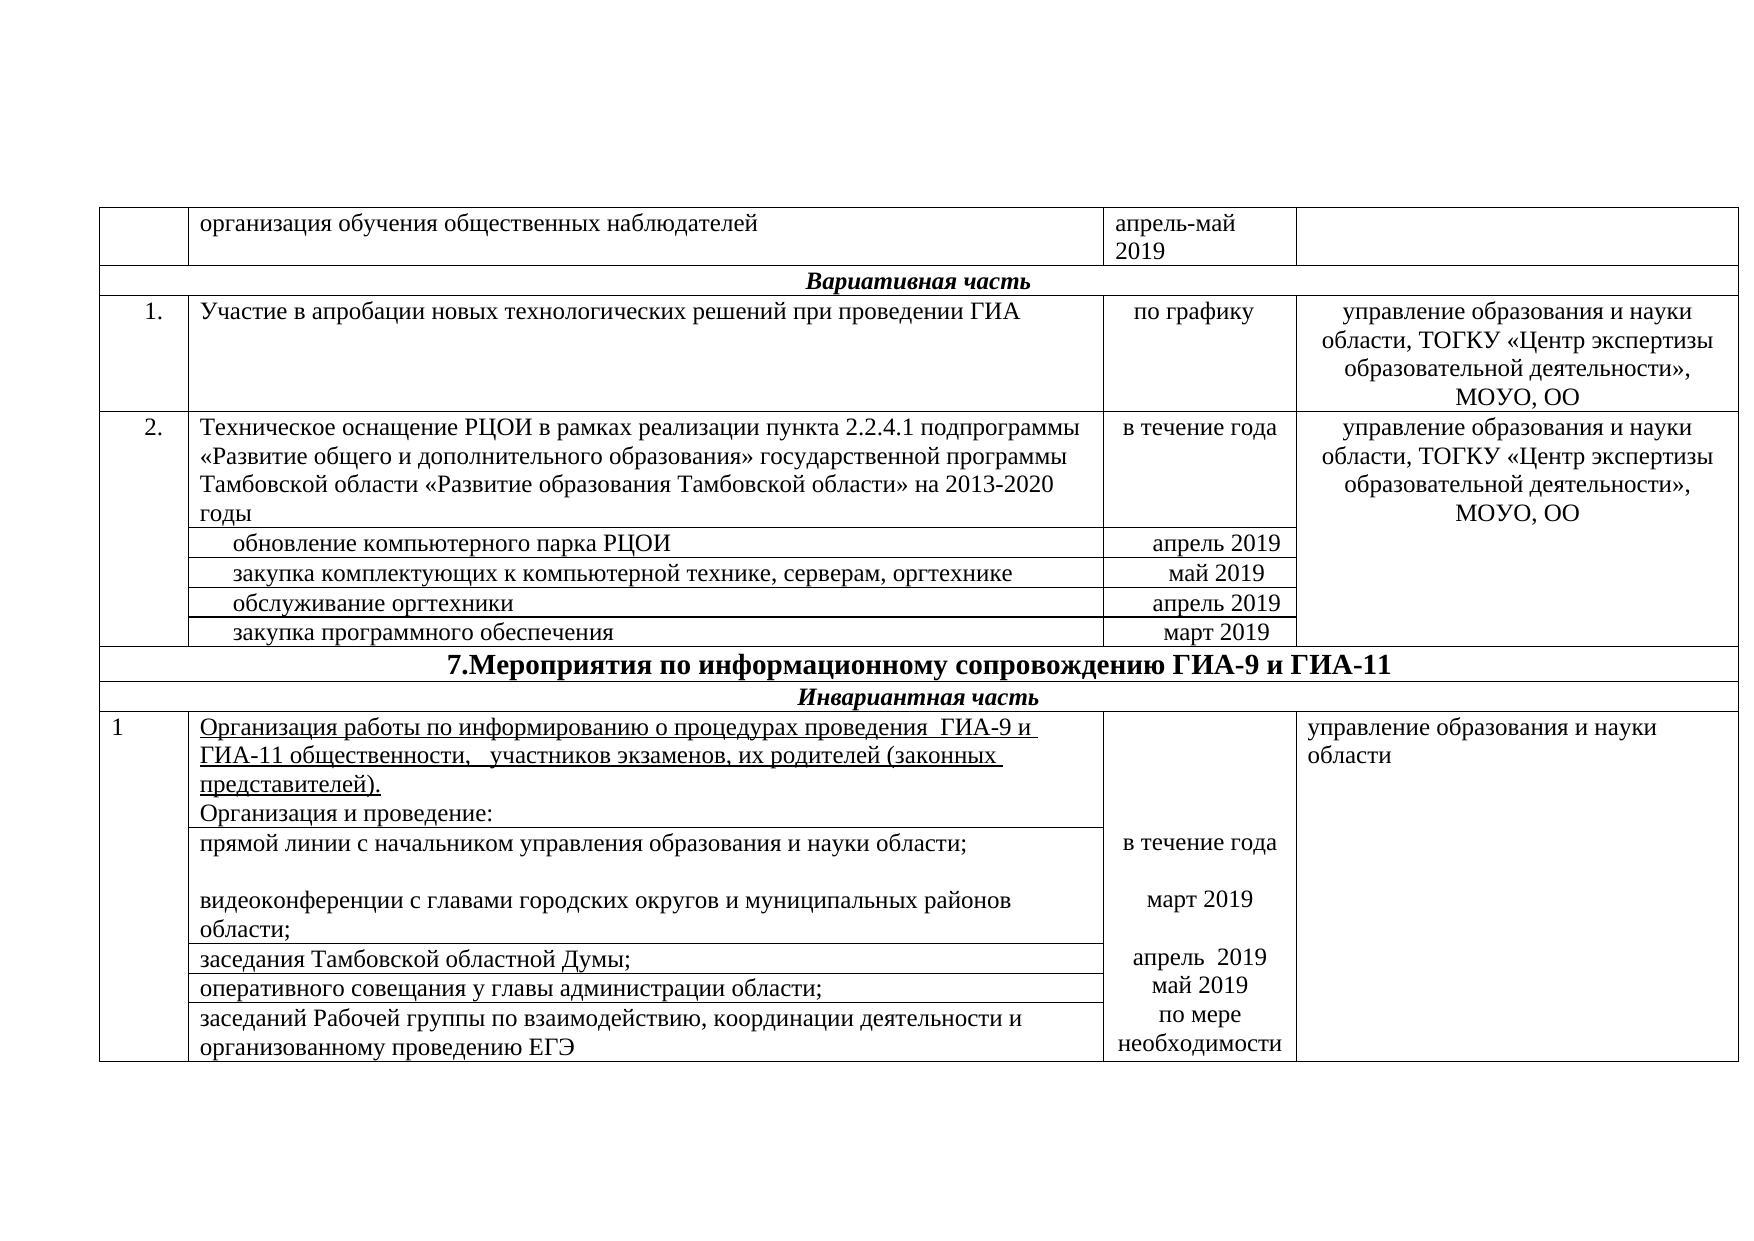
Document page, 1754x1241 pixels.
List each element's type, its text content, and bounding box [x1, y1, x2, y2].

table_cell Техническое оснащение РЦОИ в рамках реализации пункта 2.2.4.1 подпрограммы «Развитие общего и дополнительного образования» государственной программы Тамбовской области «Развитие образования Тамбовской области» на 2013-2020 годы [189, 412, 1103, 527]
table_cell обновление компьютерного парка РЦОИ [189, 528, 1103, 557]
table_cell оперативного совещания у главы администрации области; [189, 974, 1103, 1002]
table_cell Инвариантная часть [100, 682, 1738, 711]
table_cell обслуживание оргтехники [189, 588, 1103, 616]
table_cell апрель 2019 [1104, 588, 1296, 616]
table_cell апрель 2019 [1104, 528, 1296, 557]
table_cell Участие в апробации новых технологических решений при проведении ГИА [189, 296, 1103, 411]
table_cell 7.Мероприятия по информационному сопровождению ГИА-9 и ГИА-11 [100, 647, 1738, 681]
table_cell Вариативная часть [100, 266, 1738, 295]
table_cell прямой линии с начальником управления образования и науки области; видеоконференции с главами городских округов и муниципальных районов области; [189, 828, 1103, 943]
table_cell по графику [1104, 296, 1296, 411]
table_cell в течение года март 2019 апрель 2019 май 2019 по мере необходимости [1104, 712, 1296, 1061]
table_cell 1 [100, 712, 188, 1061]
table_cell управление образования и науки области, ТОГКУ «Центр экспертизы образовательной деятельности», МОУО, ОО [1297, 412, 1738, 646]
table_cell организация обучения общественных наблюдателей [189, 208, 1103, 265]
table_cell закупка программного обеспечения [189, 618, 1103, 646]
table_cell закупка комплектующих к компьютерной технике, серверам, оргтехнике [189, 558, 1103, 587]
table_cell апрель-май 2019 [1104, 208, 1296, 265]
table_cell в течение года [1104, 412, 1296, 527]
table_cell заседаний Рабочей группы по взаимодействию, координации деятельности и организованному проведению ЕГЭ [189, 1003, 1103, 1061]
table_cell 1. [100, 296, 188, 411]
table_cell заседания Тамбовской областной Думы; [189, 944, 1103, 972]
table_cell [100, 208, 188, 265]
table_cell май 2019 [1104, 558, 1296, 587]
table_cell [1297, 208, 1738, 265]
table_cell управление образования и науки области [1297, 712, 1738, 1061]
table_cell 2. [100, 412, 188, 646]
table_cell март 2019 [1104, 618, 1296, 646]
table_cell управление образования и науки области, ТОГКУ «Центр экспертизы образовательной деятельности», МОУО, ОО [1297, 296, 1738, 411]
table_cell Организация работы по информированию о процедурах проведения ГИА-9 и ГИА-11 общественности, участников экзаменов, их родителей (законных представителей). Организация и проведение: [189, 712, 1103, 827]
